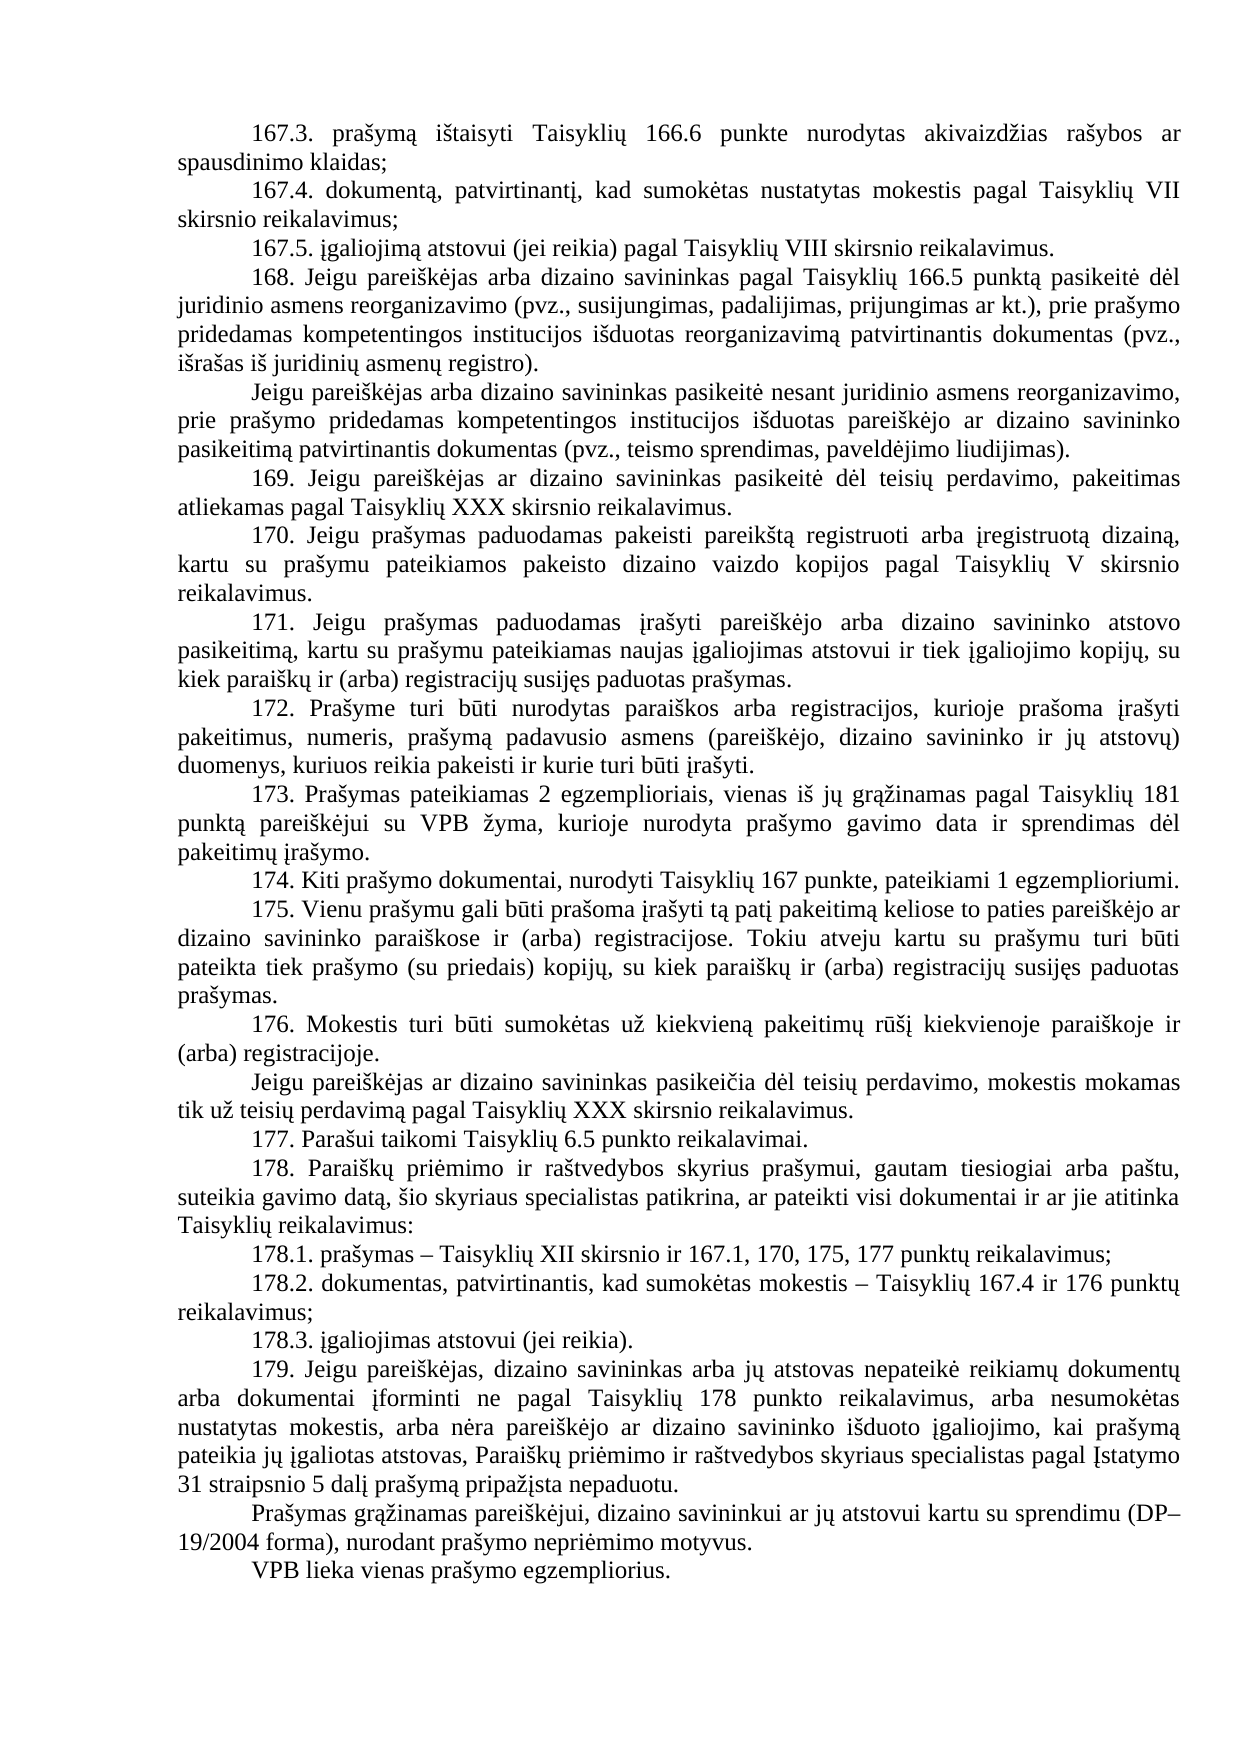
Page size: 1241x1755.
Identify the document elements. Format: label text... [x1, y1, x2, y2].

text VPB lieka vienas prašymo egzempliorius. [177, 1556, 1181, 1584]
text 167.3. prašymą ištaisyti Taisyklių 166.6 punkte nurodytas akivaizdžias rašybos ar spausdinimo klaidas; [177, 118, 1181, 176]
text 170. Jeigu prašymas paduodamas pakeisti pareikštą registruoti arba įregistruotą dizainą, kartu su prašymu pateikiamos pakeisto dizaino vaizdo kopijos pagal Taisyklių V skirsnio reikalavimus. [177, 521, 1181, 607]
text Prašymas grąžinamas pareiškėjui, dizaino savininkui ar jų atstovui kartu su sprendimu (DP–19/2004 forma), nurodant prašymo nepriėmimo motyvus. [177, 1498, 1181, 1556]
text Jeigu pareiškėjas ar dizaino savininkas pasikeičia dėl teisių perdavimo, mokestis mokamas tik už teisių perdavimą pagal Taisyklių XXX skirsnio reikalavimus. [177, 1067, 1181, 1124]
text 167.5. įgaliojimą atstovui (jei reikia) pagal Taisyklių VIII skirsnio reikalavimus. [177, 233, 1181, 262]
text 179. Jeigu pareiškėjas, dizaino savininkas arba jų atstovas nepateikė reikiamų dokumentų arba dokumentai įforminti ne pagal Taisyklių 178 punkto reikalavimus, arba nesumokėtas nustatytas mokestis, arba nėra pareiškėjo ar dizaino savininko išduoto įgaliojimo, kai prašymą pateikia jų įgaliotas atstovas, Paraiškų priėmimo ir raštvedybos skyriaus specialistas pagal Įstatymo 31 straipsnio 5 dalį prašymą pripažįsta nepaduotu. [177, 1354, 1181, 1498]
text 174. Kiti prašymo dokumentai, nurodyti Taisyklių 167 punkte, pateikiami 1 egzemplioriumi. [177, 866, 1181, 894]
text 172. Prašyme turi būti nurodytas paraiškos arba registracijos, kurioje prašoma įrašyti pakeitimus, numeris, prašymą padavusio asmens (pareiškėjo, dizaino savininko ir jų atstovų) duomenys, kuriuos reikia pakeisti ir kurie turi būti įrašyti. [177, 693, 1181, 779]
text 177. Parašui taikomi Taisyklių 6.5 punkto reikalavimai. [177, 1124, 1181, 1153]
text 175. Vienu prašymu gali būti prašoma įrašyti tą patį pakeitimą keliose to paties pareiškėjo ar dizaino savininko paraiškose ir (arba) registracijose. Tokiu atveju kartu su prašymu turi būti pateikta tiek prašymo (su priedais) kopijų, su kiek paraiškų ir (arba) registracijų susijęs paduotas prašymas. [177, 894, 1181, 1009]
text 167.4. dokumentą, patvirtinantį, kad sumokėtas nustatytas mokestis pagal Taisyklių VII skirsnio reikalavimus; [177, 176, 1181, 233]
text 178. Paraiškų priėmimo ir raštvedybos skyrius prašymui, gautam tiesiogiai arba paštu, suteikia gavimo datą, šio skyriaus specialistas patikrina, ar pateikti visi dokumentai ir ar jie atitinka Taisyklių reikalavimus: [177, 1153, 1181, 1239]
text 178.1. prašymas – Taisyklių XII skirsnio ir 167.1, 170, 175, 177 punktų reikalavimus; [177, 1239, 1181, 1268]
text 168. Jeigu pareiškėjas arba dizaino savininkas pagal Taisyklių 166.5 punktą pasikeitė dėl juridinio asmens reorganizavimo (pvz., susijungimas, padalijimas, prijungimas ar kt.), prie prašymo pridedamas kompetentingos institucijos išduotas reorganizavimą patvirtinantis dokumentas (pvz., išrašas iš juridinių asmenų registro). [177, 262, 1181, 377]
text 173. Prašymas pateikiamas 2 egzemplioriais, vienas iš jų grąžinamas pagal Taisyklių 181 punktą pareiškėjui su VPB žyma, kurioje nurodyta prašymo gavimo data ir sprendimas dėl pakeitimų įrašymo. [177, 779, 1181, 866]
text 178.2. dokumentas, patvirtinantis, kad sumokėtas mokestis – Taisyklių 167.4 ir 176 punktų reikalavimus; [177, 1268, 1181, 1326]
text 176. Mokestis turi būti sumokėtas už kiekvieną pakeitimų rūšį kiekvienoje paraiškoje ir (arba) registracijoje. [177, 1009, 1181, 1067]
text 169. Jeigu pareiškėjas ar dizaino savininkas pasikeitė dėl teisių perdavimo, pakeitimas atliekamas pagal Taisyklių XXX skirsnio reikalavimus. [177, 463, 1181, 521]
text 171. Jeigu prašymas paduodamas įrašyti pareiškėjo arba dizaino savininko atstovo pasikeitimą, kartu su prašymu pateikiamas naujas įgaliojimas atstovui ir tiek įgaliojimo kopijų, su kiek paraiškų ir (arba) registracijų susijęs paduotas prašymas. [177, 607, 1181, 693]
text Jeigu pareiškėjas arba dizaino savininkas pasikeitė nesant juridinio asmens reorganizavimo, prie prašymo pridedamas kompetentingos institucijos išduotas pareiškėjo ar dizaino savininko pasikeitimą patvirtinantis dokumentas (pvz., teismo sprendimas, paveldėjimo liudijimas). [177, 377, 1181, 463]
text 178.3. įgaliojimas atstovui (jei reikia). [177, 1326, 1181, 1354]
